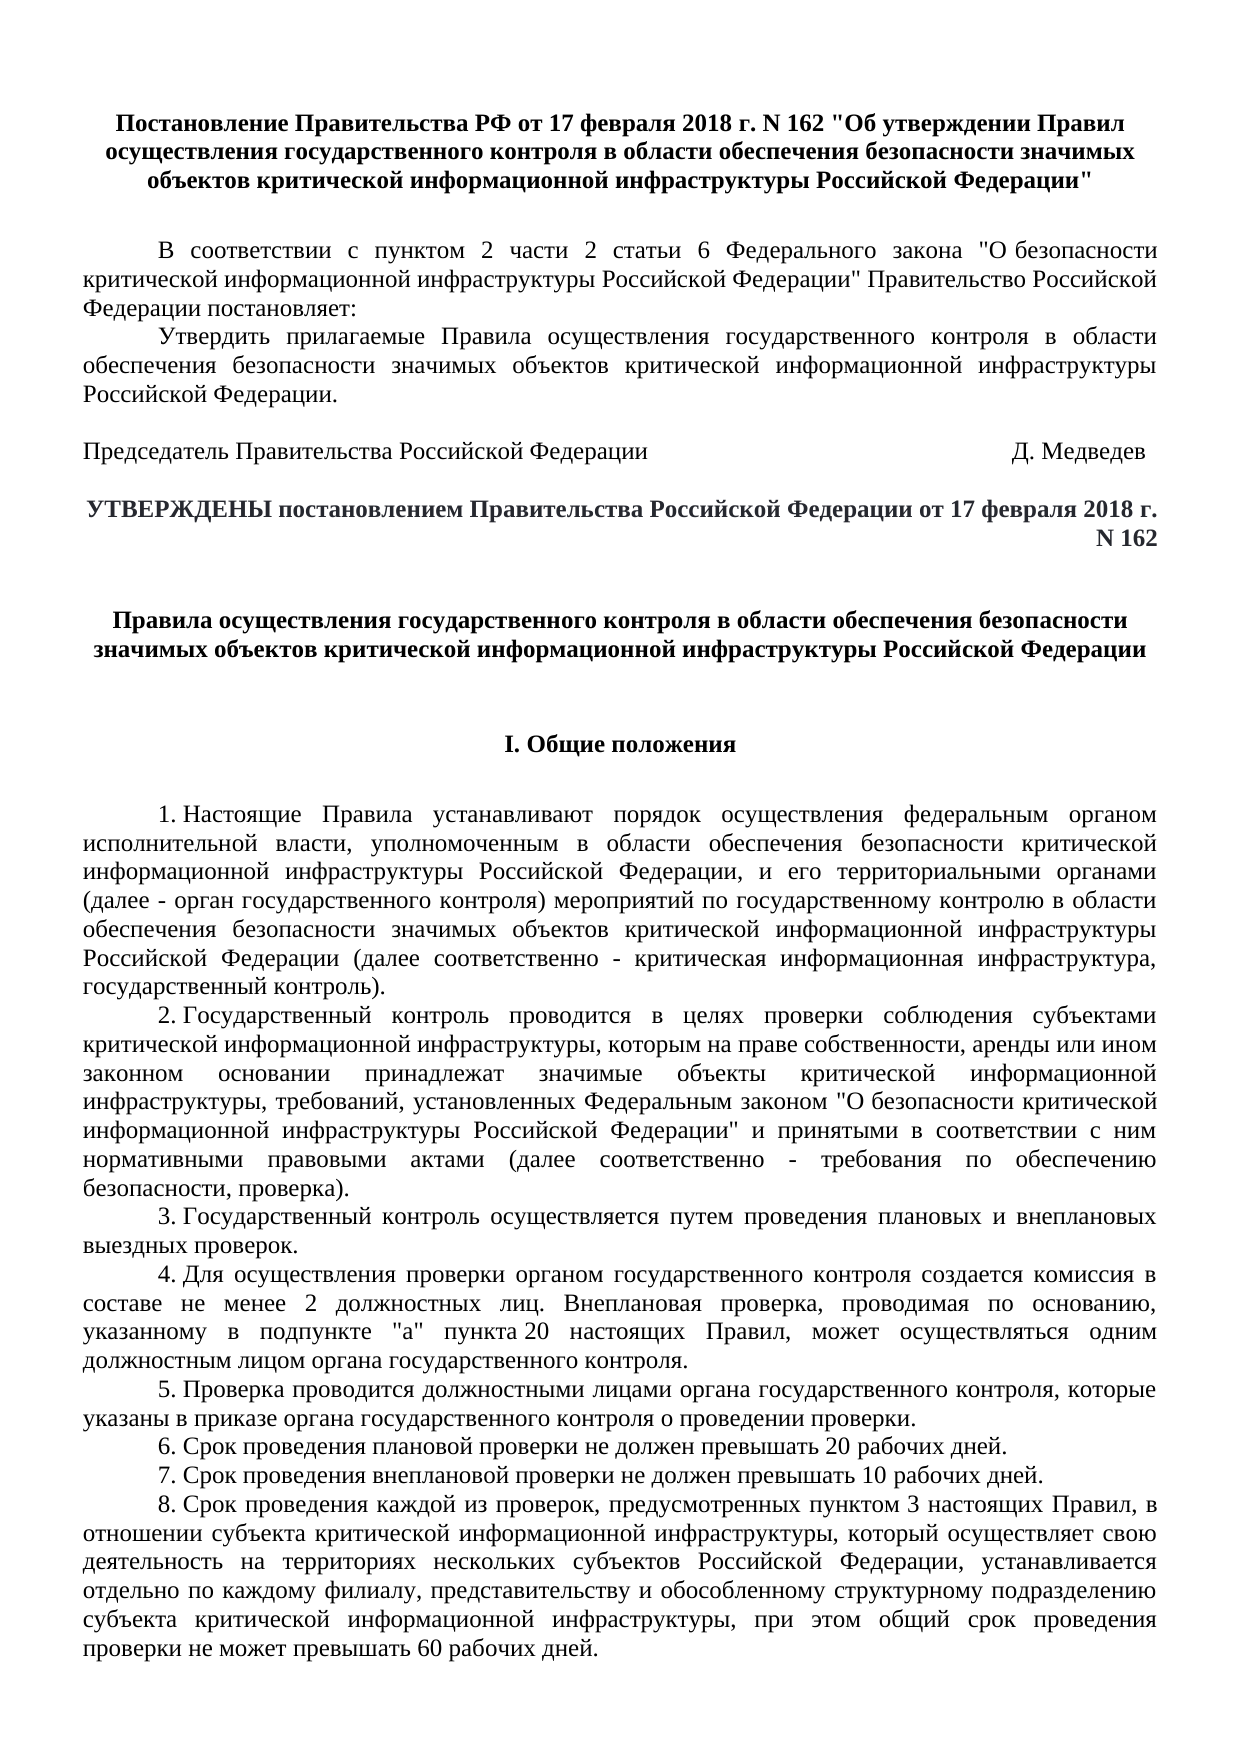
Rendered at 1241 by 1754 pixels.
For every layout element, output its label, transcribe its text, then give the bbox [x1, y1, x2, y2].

text УТВЕРЖДЕНЫ постановлением Правительства Российской Федерации от 17 февраля 2018 г. N 162 [83, 494, 1157, 551]
text 5. Проверка проводится должностными лицами органа государственного контроля, которые указаны в приказе органа государственного контроля о проведении проверки. [83, 1374, 1157, 1431]
text 2. Государственный контроль проводится в целях проверки соблюдения субъектами критической информационной инфраструктуры, которым на праве собственности, аренды или ином законном основании принадлежат значимые объекты критической информационной инфраструктуры, требований, установленных Федеральным законом "О безопасности критической информационной инфраструктуры Российской Федерации" и принятыми в соответствии с ним нормативными правовыми актами (далее соответственно - требования по обеспечению безопасности, проверка). [83, 1000, 1157, 1201]
subtitle Постановление Правительства РФ от 17 февраля 2018 г. N 162 "Об утверждении Правил осуществления государственного контроля в области обеспечения безопасности значимых объектов критической информационной инфраструктуры Российской Федерации" [83, 108, 1157, 194]
subtitle I. Общие положения [83, 729, 1157, 758]
text 6. Срок проведения плановой проверки не должен превышать 20 рабочих дней. [83, 1431, 1157, 1460]
text Утвердить прилагаемые Правила осуществления государственного контроля в области обеспечения безопасности значимых объектов критической информационной инфраструктуры Российской Федерации. [83, 321, 1157, 408]
text 8. Срок проведения каждой из проверок, предусмотренных пунктом 3 настоящих Правил, в отношении субъекта критической информационной инфраструктуры, который осуществляет свою деятельность на территориях нескольких субъектов Российской Федерации, устанавливается отдельно по каждому филиалу, представительству и обособленному структурному подразделению субъекта критической информационной инфраструктуры, при этом общий срок проведения проверки не может превышать 60 рабочих дней. [83, 1489, 1157, 1661]
text 7. Срок проведения внеплановой проверки не должен превышать 10 рабочих дней. [83, 1460, 1157, 1489]
subtitle Правила осуществления государственного контроля в области обеспечения безопасности значимых объектов критической информационной инфраструктуры Российской Федерации [83, 605, 1157, 663]
text 1. Настоящие Правила устанавливают порядок осуществления федеральным органом исполнительной власти, уполномоченным в области обеспечения безопасности критической информационной инфраструктуры Российской Федерации, и его территориальными органами (далее - орган государственного контроля) мероприятий по государственному контролю в области обеспечения безопасности значимых объектов критической информационной инфраструктуры Российской Федерации (далее соответственно - критическая информационная инфраструктура, государственный контроль). [83, 799, 1157, 1000]
text 4. Для осуществления проверки органом государственного контроля создается комиссия в составе не менее 2 должностных лиц. Внеплановая проверка, проводимая по основанию, указанному в подпункте "а" пункта 20 настоящих Правил, может осуществляться одним должностным лицом органа государственного контроля. [83, 1259, 1157, 1374]
table_header Председатель Правительства Российской Федерации [83, 436, 791, 465]
text В соответствии с пунктом 2 части 2 статьи 6 Федерального закона "О безопасности критической информационной инфраструктуры Российской Федерации" Правительство Российской Федерации постановляет: [83, 235, 1157, 321]
table_header Д. Медведев [791, 436, 1146, 465]
text 3. Государственный контроль осуществляется путем проведения плановых и внеплановых выездных проверок. [83, 1201, 1157, 1259]
